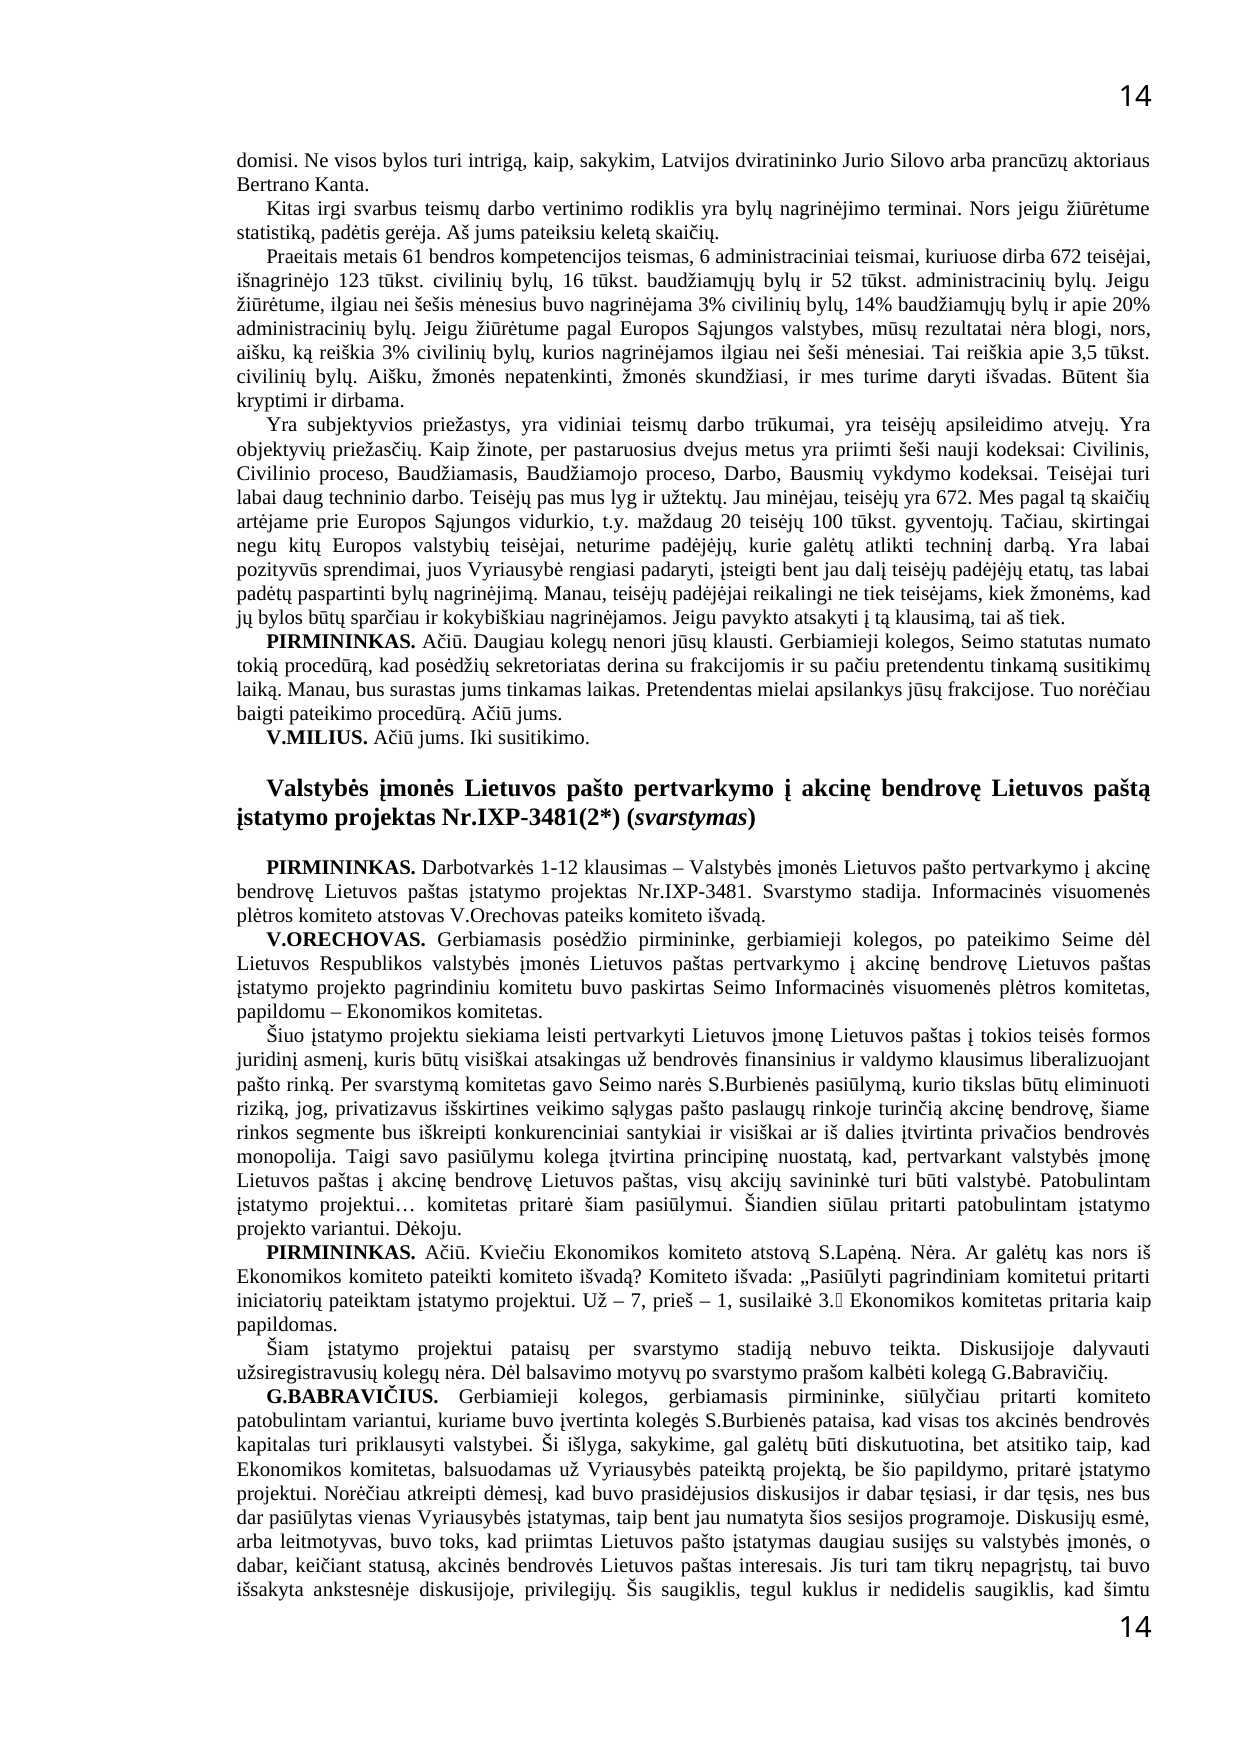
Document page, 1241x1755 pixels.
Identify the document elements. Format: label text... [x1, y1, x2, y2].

text Yra subjektyvios priežastys, yra vidiniai teismų darbo trūkumai, yra teisėjų apsileidimo atvejų. Yra objektyvių priežasčių. Kaip žinote, per pastaruosius dvejus metus yra priimti šeši nauji kodeksai: Civilinis, Civilinio proceso, Baudžiamasis, Baudžiamojo proceso, Darbo, Bausmių vykdymo kodeksai. Teisėjai turi labai daug techninio darbo. Teisėjų pas mus lyg ir užtektų. Jau minėjau, teisėjų yra 672. Mes pagal tą skaičių artėjame prie Europos Sąjungos vidurkio, t.y. maždaug 20 teisėjų 100 tūkst. gyventojų. Tačiau, skirtingai negu kitų Europos valstybių teisėjai, neturime padėjėjų, kurie galėtų atlikti techninį darbą. Yra labai pozityvūs sprendimai, juos Vyriausybė rengiasi padaryti, įsteigti bent jau dalį teisėjų padėjėjų etatų, tas labai padėtų paspartinti bylų nagrinėjimą. Manau, teisėjų padėjėjai reikalingi ne tiek teisėjams, kiek žmonėms, kad jų bylos būtų sparčiau ir kokybiškiau nagrinėjamos. Jeigu pavykto atsakyti į tą klausimą, tai aš tiek. [236, 412, 1152, 629]
text Praeitais metais 61 bendros kompetencijos teismas, 6 administraciniai teismai, kuriuose dirba 672 teisėjai, išnagrinėjo 123 tūkst. civilinių bylų, 16 tūkst. baudžiamųjų bylų ir 52 tūkst. administracinių bylų. Jeigu žiūrėtume, ilgiau nei šešis mėnesius buvo nagrinėjama 3% civilinių bylų, 14% baudžiamųjų bylų ir apie 20% administracinių bylų. Jeigu žiūrėtume pagal Europos Sąjungos valstybes, mūsų rezultatai nėra blogi, nors, aišku, ką reiškia 3% civilinių bylų, kurios nagrinėjamos ilgiau nei šeši mėnesiai. Tai reiškia apie 3,5 tūkst. civilinių bylų. Aišku, žmonės nepatenkinti, žmonės skundžiasi, ir mes turime daryti išvadas. Būtent šia kryptimi ir dirbama. [236, 244, 1152, 412]
text V.ORECHOVAS. Gerbiamasis posėdžio pirmininke, gerbiamieji kolegos, po pateikimo Seime dėl Lietuvos Respublikos valstybės įmonės Lietuvos paštas pertvarkymo į akcinę bendrovę Lietuvos paštas įstatymo projekto pagrindiniu komitetu buvo paskirtas Seimo Informacinės visuomenės plėtros komitetas, papildomu – Ekonomikos komitetas. [236, 927, 1152, 1023]
text domisi. Ne visos bylos turi intrigą, kaip, sakykim, Latvijos dviratininko Jurio Silovo arba prancūzų aktoriaus Bertrano Kanta. [236, 148, 1152, 196]
text Šiam įstatymo projektui pataisų per svarstymo stadiją nebuvo teikta. Diskusijoje dalyvauti užsiregistravusių kolegų nėra. Dėl balsavimo motyvų po svarstymo prašom kalbėti kolegą G.Babravičių. [236, 1336, 1152, 1384]
text PIRMININKAS. Darbotvarkės 1-12 klausimas – Valstybės įmonės Lietuvos pašto pertvarkymo į akcinę bendrovę Lietuvos paštas įstatymo projektas Nr.IXP-3481. Svarstymo stadija. Informacinės visuomenės plėtros komiteto atstovas V.Orechovas pateiks komiteto išvadą. [236, 855, 1152, 927]
text V.MILIUS. Ačiū jums. Iki susitikimo. [236, 725, 1152, 749]
text PIRMININKAS. Ačiū. Daugiau kolegų nenori jūsų klausti. Gerbiamieji kolegos, Seimo statutas numato tokią procedūrą, kad posėdžių sekretoriatas derina su frakcijomis ir su pačiu pretendentu tinkamą susitikimų laiką. Manau, bus surastas jums tinkamas laikas. Pretendentas mielai apsilankys jūsų frakcijose. Tuo norėčiau baigti pateikimo procedūrą. Ačiū jums. [236, 629, 1152, 725]
text G.BABRAVIČIUS. Gerbiamieji kolegos, gerbiamasis pirmininke, siūlyčiau pritarti komiteto patobulintam variantui, kuriame buvo įvertinta kolegės S.Burbienės pataisa, kad visas tos akcinės bendrovės kapitalas turi priklausyti valstybei. Ši išlyga, sakykime, gal galėtų būti diskutuotina, bet atsitiko taip, kad Ekonomikos komitetas, balsuodamas už Vyriausybės pateiktą projektą, be šio papildymo, pritarė įstatymo projektui. Norėčiau atkreipti dėmesį, kad buvo prasidėjusios diskusijos ir dabar tęsiasi, ir dar tęsis, nes bus dar pasiūlytas vienas Vyriausybės įstatymas, taip bent jau numatyta šios sesijos programoje. Diskusijų esmė, arba leitmotyvas, buvo toks, kad priimtas Lietuvos pašto įstatymas daugiau susijęs su valstybės įmonės, o dabar, keičiant statusą, akcinės bendrovės Lietuvos paštas interesais. Jis turi tam tikrų nepagrįstų, tai buvo išsakyta ankstesnėje diskusijoje, privilegijų. Šis saugiklis, tegul kuklus ir nedidelis saugiklis, kad šimtu [236, 1384, 1152, 1601]
text Kitas irgi svarbus teismų darbo vertinimo rodiklis yra bylų nagrinėjimo terminai. Nors jeigu žiūrėtume statistiką, padėtis gerėja. Aš jums pateiksiu keletą skaičių. [236, 196, 1152, 244]
text Valstybės įmonės Lietuvos pašto pertvarkymo į akcinę bendrovę Lietuvos paštą įstatymo projektas Nr.IXP-3481(2*) (svarstymas) [236, 773, 1152, 831]
text PIRMININKAS. Ačiū. Kviečiu Ekonomikos komiteto atstovą S.Lapėną. Nėra. Ar galėtų kas nors iš Ekonomikos komiteto pateikti komiteto išvadą? Komiteto išvada: „Pasiūlyti pagrindiniam komitetui pritarti iniciatorių pateiktam įstatymo projektui. Už – 7, prieš – 1, susilaikė 3. Ekonomikos komitetas pritaria kaip papildomas. [236, 1240, 1152, 1336]
text Šiuo įstatymo projektu siekiama leisti pertvarkyti Lietuvos įmonę Lietuvos paštas į tokios teisės formos juridinį asmenį, kuris būtų visiškai atsakingas už bendrovės finansinius ir valdymo klausimus liberalizuojant pašto rinką. Per svarstymą komitetas gavo Seimo narės S.Burbienės pasiūlymą, kurio tikslas būtų eliminuoti riziką, jog, privatizavus išskirtines veikimo sąlygas pašto paslaugų rinkoje turinčią akcinę bendrovę, šiame rinkos segmente bus iškreipti konkurenciniai santykiai ir visiškai ar iš dalies įtvirtinta privačios bendrovės monopolija. Taigi savo pasiūlymu kolega įtvirtina principinę nuostatą, kad, pertvarkant valstybės įmonę Lietuvos paštas į akcinę bendrovę Lietuvos paštas, visų akcijų savininkė turi būti valstybė. Patobulintam įstatymo projektui… komitetas pritarė šiam pasiūlymui. Šiandien siūlau pritarti patobulintam įstatymo projekto variantui. Dėkoju. [236, 1023, 1152, 1240]
